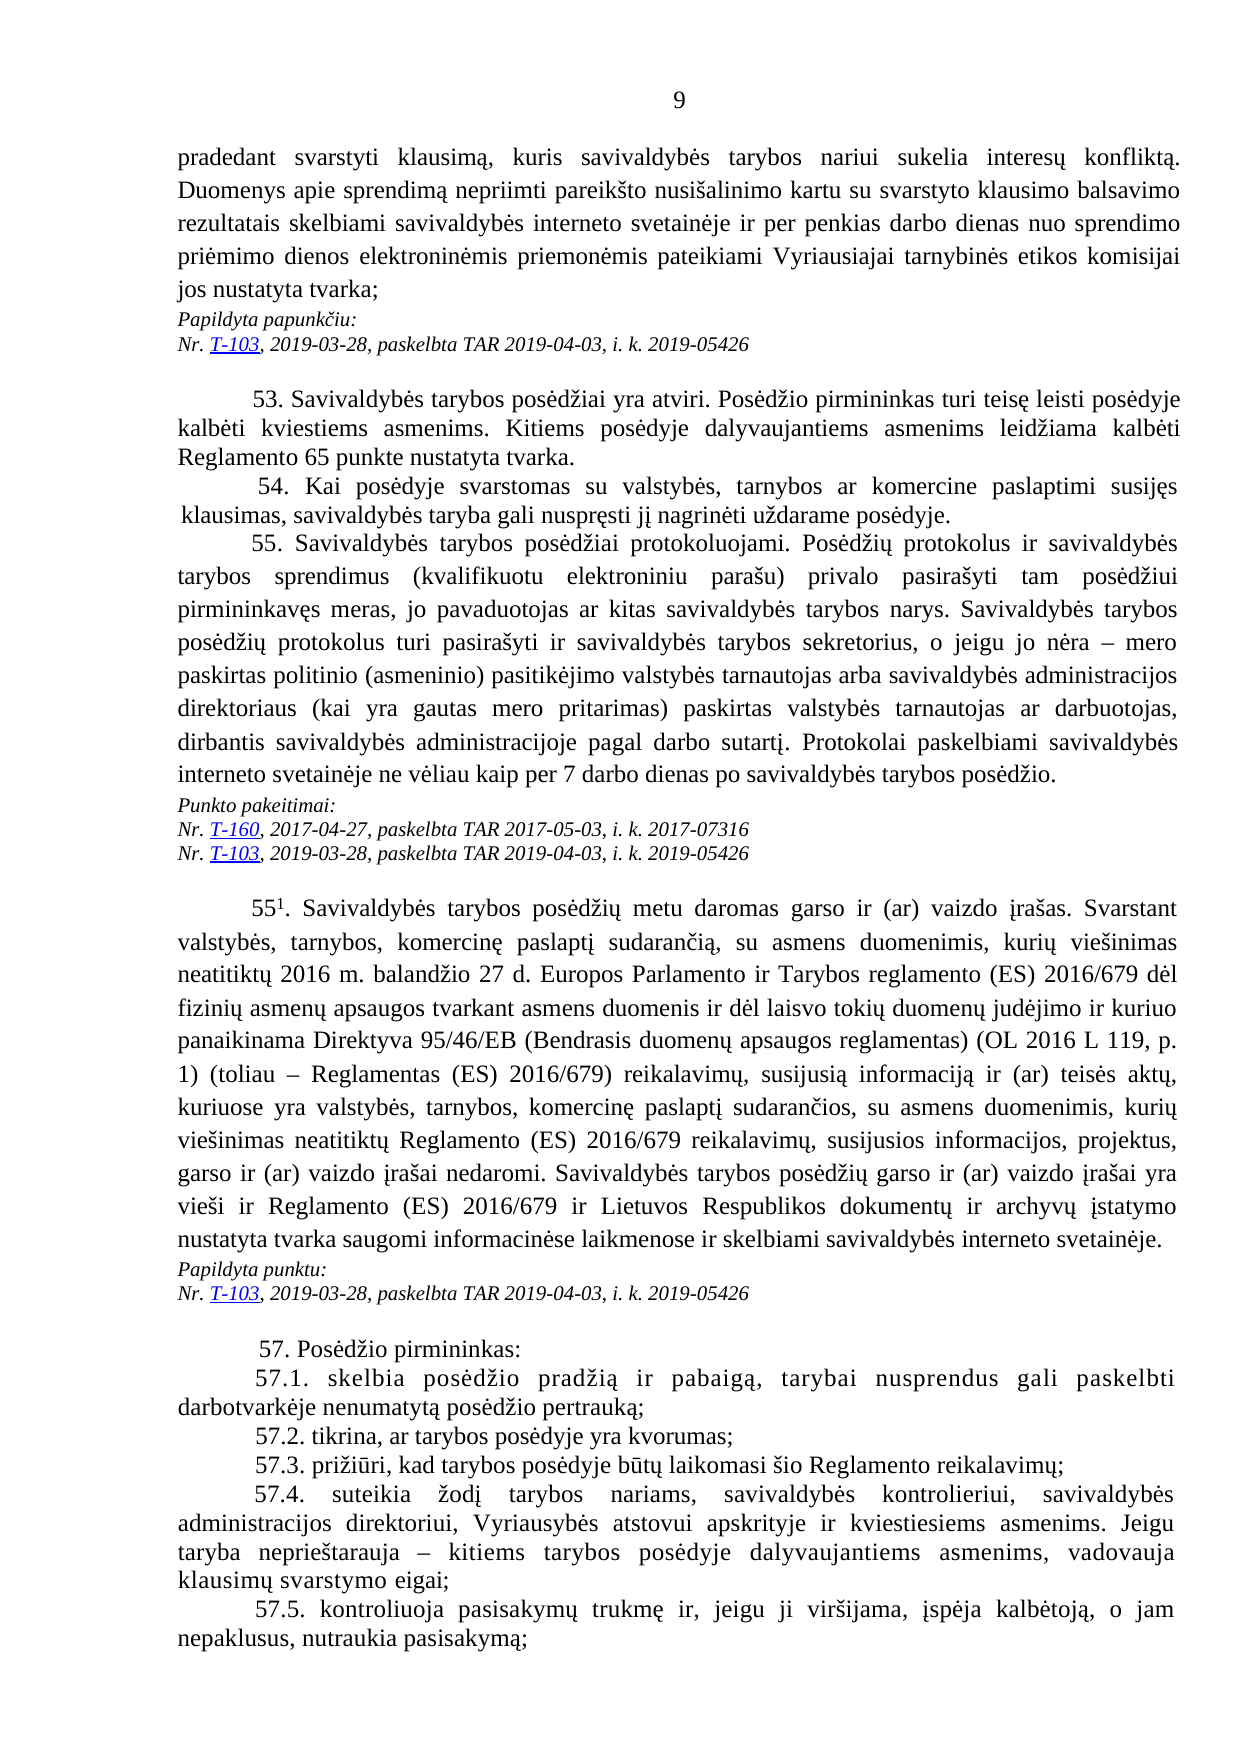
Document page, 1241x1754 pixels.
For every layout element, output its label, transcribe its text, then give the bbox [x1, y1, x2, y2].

text Papildyta punktu: [177, 1257, 1181, 1281]
text 53. Savivaldybės tarybos posėdžiai yra atviri. Posėdžio pirmininkas turi teisę leisti posėdyje kalbėti kviestiems asmenims. Kitiems posėdyje dalyvaujantiems asmenims leidžiama kalbėti Reglamento 65 punkte nustatyta tvarka. [177, 384, 1181, 471]
text Papildyta papunkčiu: [177, 307, 1181, 331]
text 54. Kai posėdyje svarstomas su valstybės, tarnybos ar komercine paslaptimi susijęs klausimas, savivaldybės taryba gali nuspręsti jį nagrinėti uždarame posėdyje. [181, 471, 1179, 528]
text 55. Savivaldybės tarybos posėdžiai protokoluojami. Posėdžių protokolus ir savivaldybės tarybos sprendimus (kvalifikuotu elektroniniu parašu) privalo pasirašyti tam posėdžiui pirmininkavęs meras, jo pavaduotojas ar kitas savivaldybės tarybos narys. Savivaldybės tarybos posėdžių protokolus turi pasirašyti ir savivaldybės tarybos sekretorius, o jeigu jo nėra – mero paskirtas politinio (asmeninio) pasitikėjimo valstybės tarnautojas arba savivaldybės administracijos direktoriaus (kai yra gautas mero pritarimas) paskirtas valstybės tarnautojas ar darbuotojas, dirbantis savivaldybės administracijoje pagal darbo sutartį. Protokolai paskelbiami savivaldybės interneto svetainėje ne vėliau kaip per 7 darbo dienas po savivaldybės tarybos posėdžio. [177, 528, 1178, 788]
text 57.3. prižiūri, kad tarybos posėdyje būtų laikomasi šio Reglamento reikalavimų; [177, 1449, 1181, 1478]
text Nr. T-103, 2019-03-28, paskelbta TAR 2019-04-03, i. k. 2019-05426 [177, 841, 1181, 865]
text 57.1. skelbia posėdžio pradžią ir pabaigą, tarybai nusprendus gali paskelbti darbotvarkėje nenumatytą posėdžio pertrauką; [178, 1363, 1176, 1421]
text Nr. T-103, 2019-03-28, paskelbta TAR 2019-04-03, i. k. 2019-05426 [177, 1281, 1181, 1305]
text 551. Savivaldybės tarybos posėdžių metu daromas garso ir (ar) vaizdo įrašas. Svarstant valstybės, tarnybos, komercinę paslaptį sudarančią, su asmens duomenimis, kurių viešinimas neatitiktų 2016 m. balandžio 27 d. Europos Parlamento ir Tarybos reglamento (ES) 2016/679 dėl fizinių asmenų apsaugos tvarkant asmens duomenis ir dėl laisvo tokių duomenų judėjimo ir kuriuo panaikinama Direktyva 95/46/EB (Bendrasis duomenų apsaugos reglamentas) (OL 2016 L 119, p. 1) (toliau – Reglamentas (ES) 2016/679) reikalavimų, susijusią informaciją ir (ar) teisės aktų, kuriuose yra valstybės, tarnybos, komercinę paslaptį sudarančios, su asmens duomenimis, kurių viešinimas neatitiktų Reglamento (ES) 2016/679 reikalavimų, susijusios informacijos, projektus, garso ir (ar) vaizdo įrašai nedaromi. Savivaldybės tarybos posėdžių garso ir (ar) vaizdo įrašai yra vieši ir Reglamento (ES) 2016/679 ir Lietuvos Respublikos dokumentų ir archyvų įstatymo nustatyta tvarka saugomi informacinėse laikmenose ir skelbiami savivaldybės interneto svetainėje. [177, 893, 1178, 1252]
text Nr. T-103, 2019-03-28, paskelbta TAR 2019-04-03, i. k. 2019-05426 [177, 331, 1181, 356]
text Nr. T-160, 2017-04-27, paskelbta TAR 2017-05-03, i. k. 2017-07316 [177, 817, 1181, 841]
text 57.4. suteikia žodį tarybos nariams, savivaldybės kontrolieriui, savivaldybės administracijos direktoriui, Vyriausybės atstovui apskrityje ir kviestiesiems asmenims. Jeigu taryba neprieštarauja – kitiems tarybos posėdyje dalyvaujantiems asmenims, vadovauja klausimų svarstymo eigai; [178, 1478, 1176, 1594]
text pradedant svarstyti klausimą, kuris savivaldybės tarybos nariui sukelia interesų konfliktą. Duomenys apie sprendimą nepriimti pareikšto nusišalinimo kartu su svarstyto klausimo balsavimo rezultatais skelbiami savivaldybės interneto svetainėje ir per penkias darbo dienas nuo sprendimo priėmimo dienos elektroninėmis priemonėmis pateikiami Vyriausiajai tarnybinės etikos komisijai jos nustatyta tvarka; [177, 142, 1181, 303]
text 57. Posėdžio pirmininkas: [259, 1334, 1181, 1363]
text 57.2. tikrina, ar tarybos posėdyje yra kvorumas; [255, 1421, 1181, 1449]
text 57.5. kontroliuoja pasisakymų trukmę ir, jeigu ji viršijama, įspėja kalbėtoją, o jam nepaklusus, nutraukia pasisakymą; [177, 1594, 1177, 1652]
text Punkto pakeitimai: [177, 793, 1181, 817]
